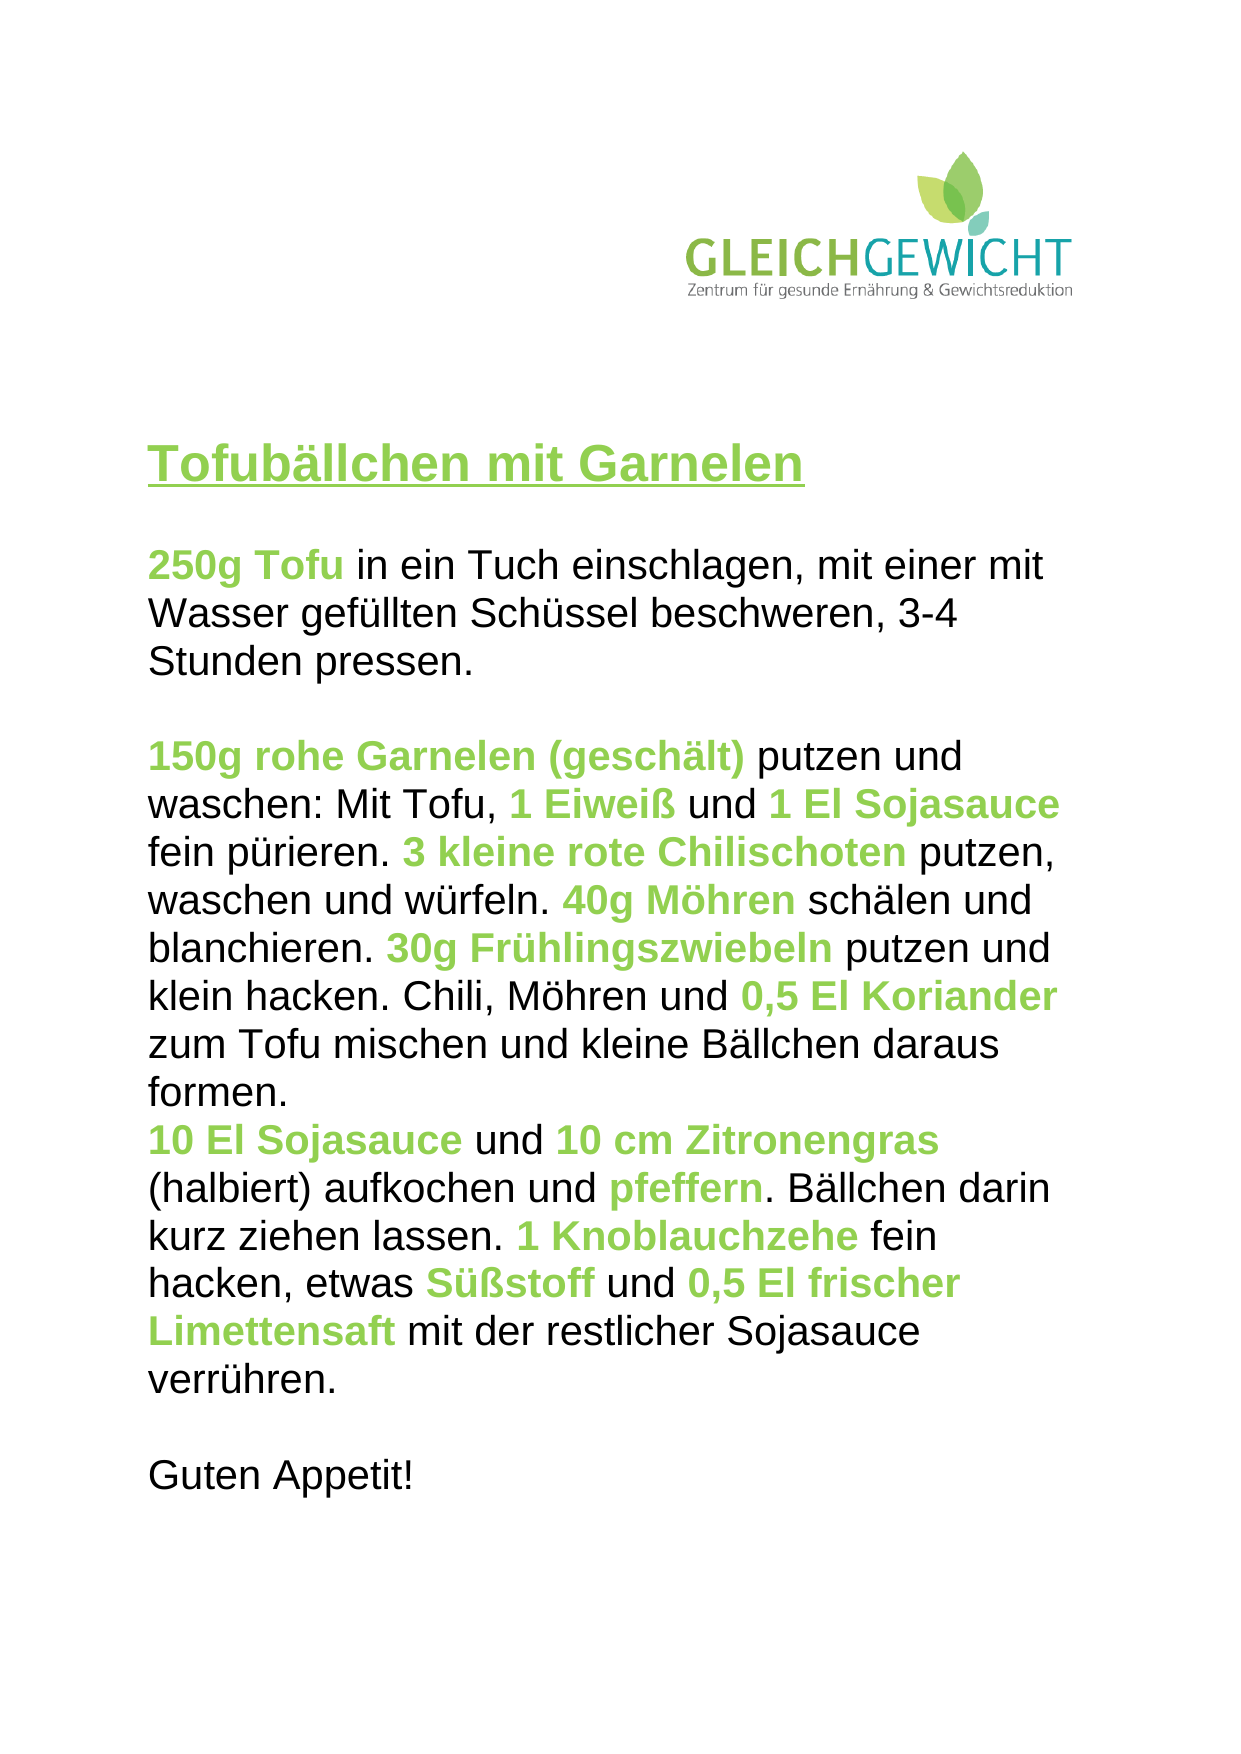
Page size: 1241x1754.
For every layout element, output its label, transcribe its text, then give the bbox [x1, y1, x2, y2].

text 250g Tofu in ein Tuch einschlagen, mit einer mit Wasser gefüllten Schüssel beschweren, 3-4 Stunden pressen. [148, 540, 1093, 684]
text 10 El Sojasauce und 10 cm Zitronengras (halbiert) aufkochen und pfeffern. Bällchen darin kurz ziehen lassen. 1 Knoblauchzehe fein hacken, etwas Süßstoff und 0,5 El frischer Limettensaft mit der restlicher Sojasauce verrühren. [148, 1115, 1093, 1403]
text Guten Appetit! [148, 1451, 1093, 1498]
text 150g rohe Garnelen (geschält) putzen und waschen: Mit Tofu, 1 Eiweiß und 1 El Sojasauce fein pürieren. 3 kleine rote Chilischoten putzen, waschen und würfeln. 40g Möhren schälen und blanchieren. 30g Frühlingszwiebeln putzen und klein hacken. Chili, Möhren und 0,5 El Koriander zum Tofu mischen und kleine Bällchen daraus formen. [148, 732, 1093, 1115]
text Tofubällchen mit Garnelen [148, 432, 1093, 492]
